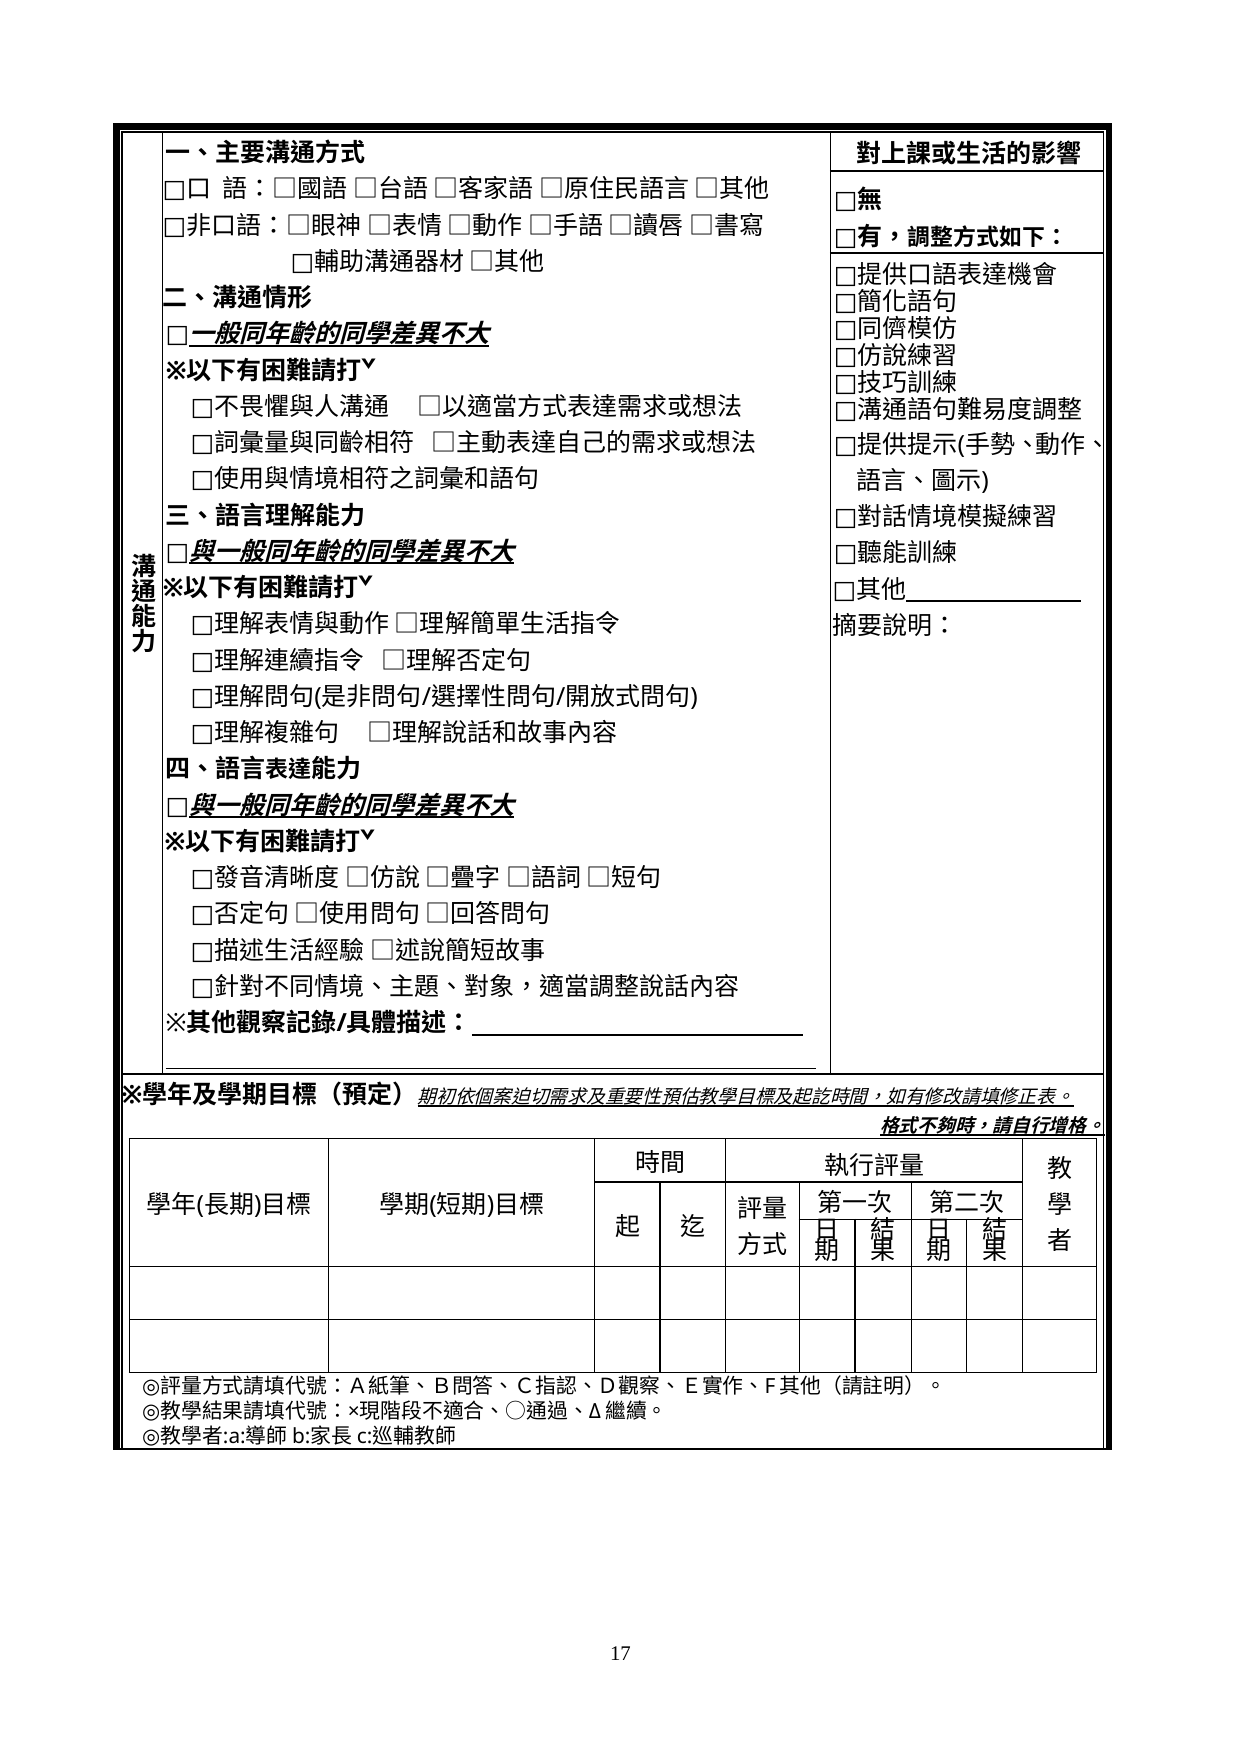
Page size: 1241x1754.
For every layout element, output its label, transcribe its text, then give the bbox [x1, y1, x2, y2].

table_cell [661, 1267, 725, 1319]
table_header 時間 [595, 1139, 725, 1181]
table_header 學年(長期)目標 [130, 1139, 328, 1266]
table_cell 評量 方式 [726, 1183, 799, 1266]
table_cell 第二次 [912, 1183, 1022, 1219]
table_cell [329, 1267, 594, 1319]
table_cell [1023, 1267, 1096, 1319]
table_cell □無 □有，調整方式如下： [831, 172, 1103, 252]
table_cell [800, 1267, 854, 1319]
table_cell [1023, 1320, 1096, 1372]
table_cell [967, 1267, 1022, 1319]
table_cell [912, 1320, 966, 1372]
table_header 對上課或生活的影響 [831, 133, 1103, 170]
table_cell [967, 1320, 1022, 1372]
table_cell 日期 [912, 1220, 966, 1266]
table_header 學期(短期)目標 [329, 1139, 594, 1266]
table_cell [595, 1267, 659, 1319]
table_cell [856, 1267, 911, 1319]
table_header 溝通能力 [123, 133, 162, 1073]
table_cell [800, 1320, 854, 1372]
table_cell [856, 1320, 911, 1372]
table_cell [912, 1267, 966, 1319]
table_cell 起 [595, 1183, 659, 1266]
table_cell 日期 [800, 1220, 854, 1266]
table_cell [726, 1267, 799, 1319]
table_cell 結果 [967, 1220, 1022, 1266]
table_cell [661, 1320, 725, 1372]
table_cell ※學年及學期目標（預定）期初依個案迫切需求及重要性預估教學目標及起訖時間，如有修改請填修正表。 格式不夠時，請自行增格。 ◎評量方式請填代號：Ａ紙筆、Ｂ問答、Ｃ指認、Ｄ觀察、Ｅ實作、F其他（請註明）。 ◎教學結果請填代號：×現階段不適合、○通過、Δ繼續。 ◎教學者:a:導師 b:家長 c:巡輔教師 [123, 1075, 1103, 1448]
table_header 一、主要溝通方式 □口 語：□國語 □台語 □客家語 □原住民語言 □其他 □非口語：□眼神 □表情 □動作 □手語 □讀唇 □書寫 □輔助溝通器材 □其他 二、溝通情形 □一般同年齡的同學差異不大 ※以下有困難請打ˇ □不畏懼與人溝通 □以適當方式表達需求或想法 □詞彙量與同齡相符 □主動表達自己的需求或想法 □使用與情境相符之詞彙和語句 三、語言理解能力 □與一般同年齡的同學差異不大 ※以下有困難請打ˇ □理解表情與動作 □理解簡單生活指令 □理解連續指令 □理解否定句 □理解問句(是非問句/選擇性問句/開放式問句) □理解複雜句 □理解說話和故事內容 四、語言表達能力 □與一般同年齡的同學差異不大 ※以下有困難請打ˇ □發音清晰度 □仿說 □疊字 □語詞 □短句 □否定句 □使用問句 □回答問句 □描述生活經驗 □述說簡短故事 □針對不同情境、主題、對象，適當調整說話內容 ※其他觀察記錄/具體描述： [163, 133, 830, 1073]
table_cell 結果 [856, 1220, 911, 1266]
table_cell 第一次 [800, 1183, 911, 1219]
table_cell 迄 [661, 1183, 725, 1266]
table_header 執行評量 [726, 1139, 1022, 1181]
table_cell [130, 1320, 328, 1372]
table_cell [329, 1320, 594, 1372]
table_cell [726, 1320, 799, 1372]
table_cell [595, 1320, 659, 1372]
table_cell □提供口語表達機會 □簡化語句 □同儕模仿 □仿說練習 □技巧訓練 □溝通語句難易度調整 □提供提示(手勢、動作、語言、圖示) □對話情境模擬練習 □聽能訓練 □其他 摘要說明： [831, 254, 1103, 1073]
table_cell [130, 1267, 328, 1319]
table_header 教 學 者 [1023, 1139, 1096, 1266]
